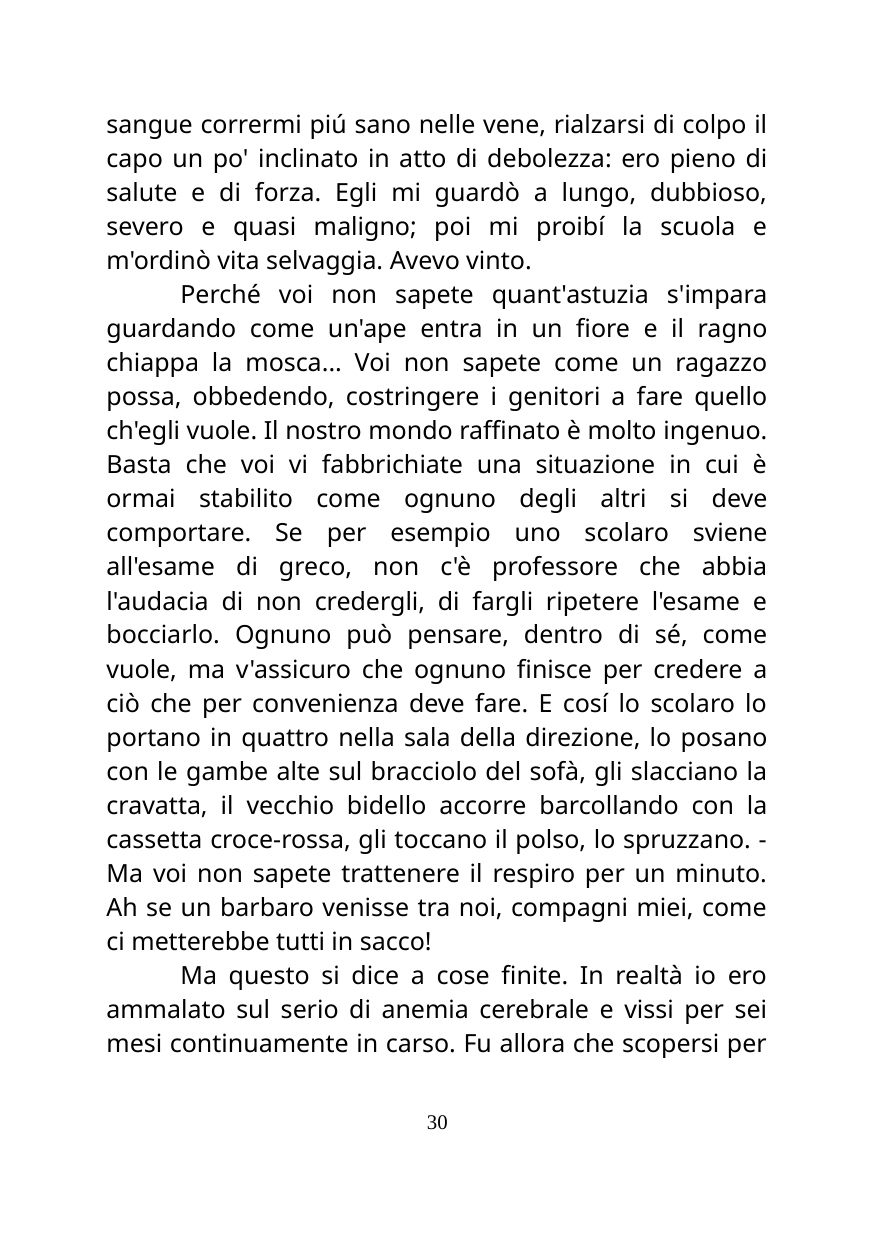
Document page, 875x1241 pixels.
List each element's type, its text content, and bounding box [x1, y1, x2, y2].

text sangue corrermi piú sano nelle vene, rialzarsi di colpo il capo un po' inclinato in atto di debolezza: ero pieno di salute e di forza. Egli mi guardò a lungo, dubbioso, severo e quasi maligno; poi mi proibí la scuola e m'ordinò vita selvaggia. Avevo vinto. [106, 106, 768, 277]
text Perché voi non sapete quant'astuzia s'impara guardando come un'ape entra in un fiore e il ragno chiappa la mosca... Voi non sapete come un ragazzo possa, obbedendo, costringere i genitori a fare quello ch'egli vuole. Il nostro mondo raffinato è molto ingenuo. Basta che voi vi fabbrichiate una situazione in cui è ormai stabilito come ognuno degli altri si deve comportare. Se per esempio uno scolaro sviene all'esame di greco, non c'è professore che abbia l'audacia di non credergli, di fargli ripetere l'esame e bocciarlo. Ognuno può pensare, dentro di sé, come vuole, ma v'assicuro che ognuno finisce per credere a ciò che per convenienza deve fare. E cosí lo scolaro lo portano in quattro nella sala della direzione, lo posano con le gambe alte sul bracciolo del sofà, gli slacciano la cravatta, il vecchio bidello accorre barcollando con la cassetta croce-rossa, gli toccano il polso, lo spruzzano. - Ma voi non sapete trattenere il respiro per un minuto. Ah se un barbaro venisse tra noi, compagni miei, come ci metterebbe tutti in sacco! [106, 277, 768, 958]
text Ma questo si dice a cose finite. In realtà io ero ammalato sul serio di anemia cerebrale e vissi per sei mesi continuamente in carso. Fu allora che scopersi per [106, 958, 768, 1060]
